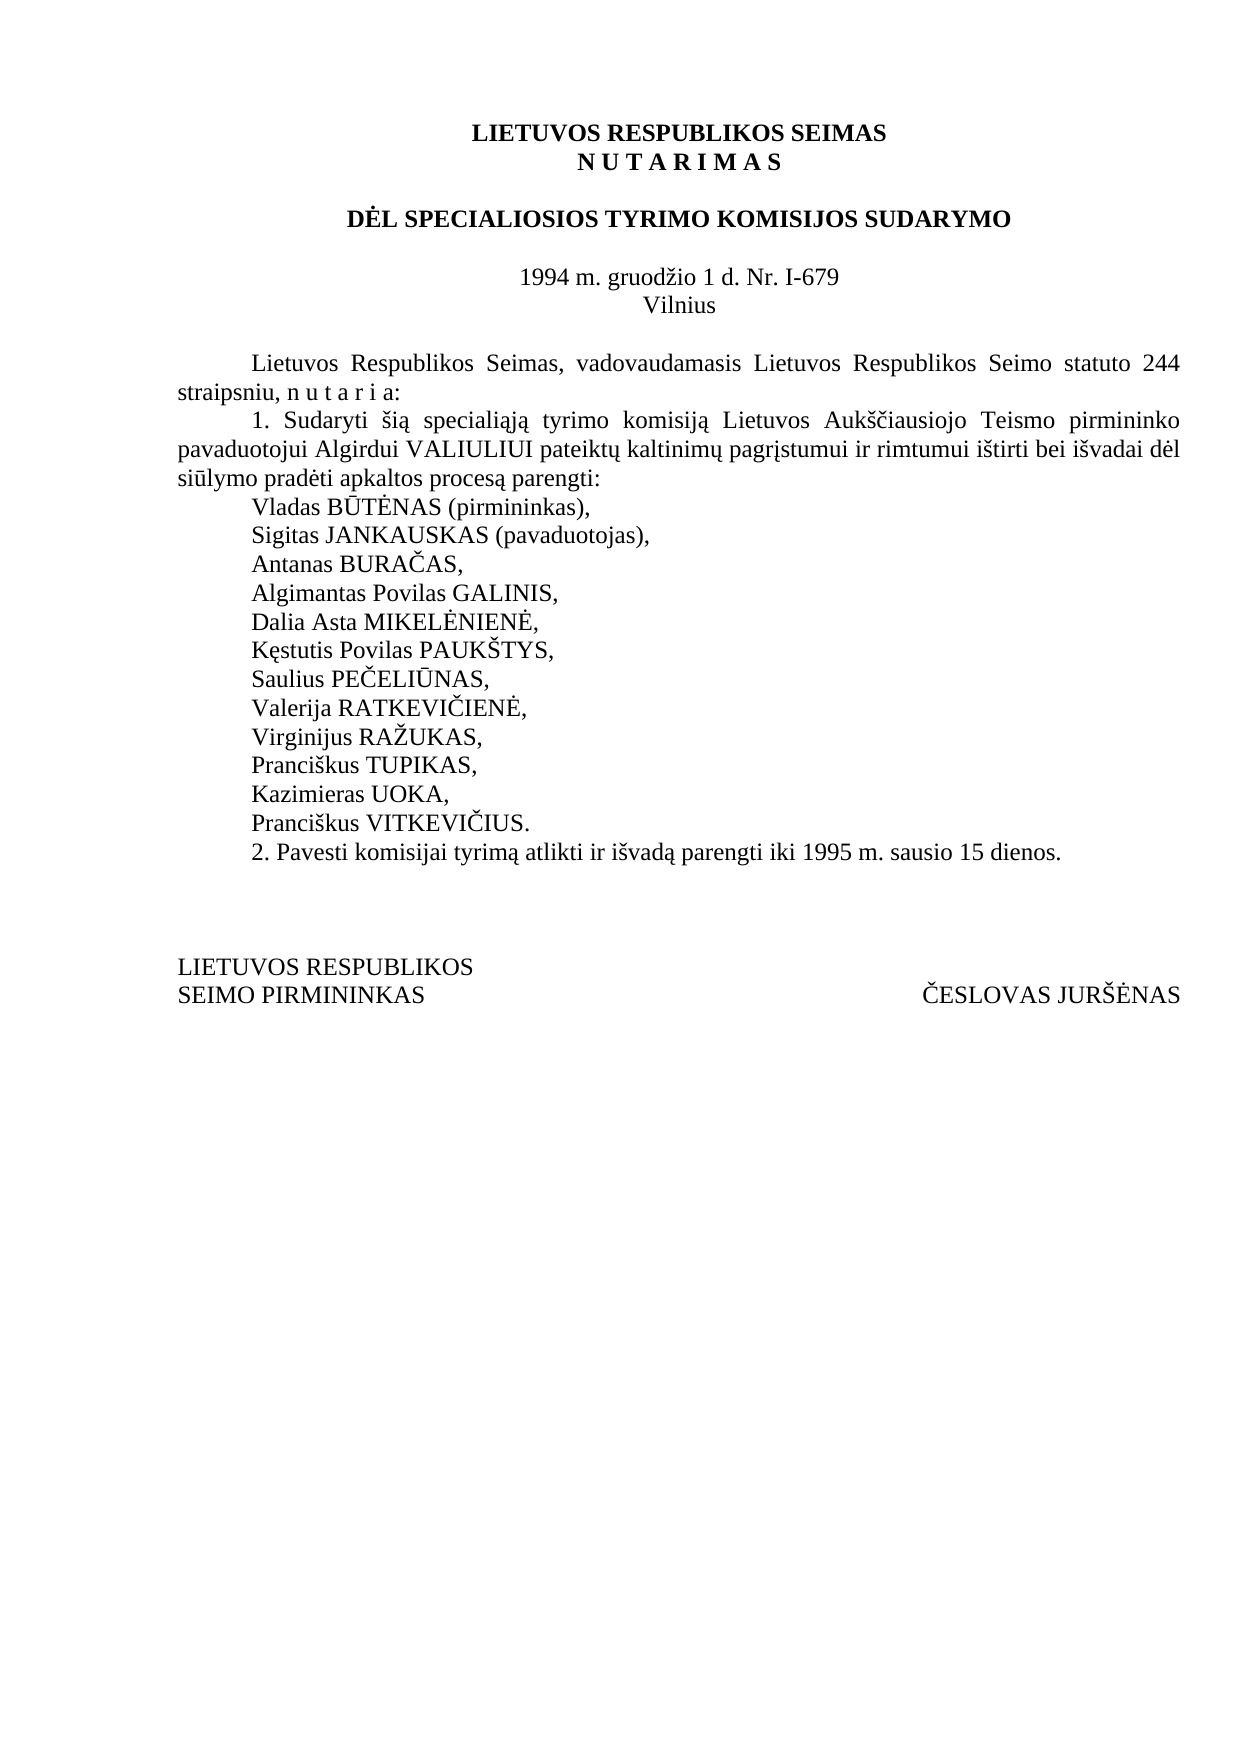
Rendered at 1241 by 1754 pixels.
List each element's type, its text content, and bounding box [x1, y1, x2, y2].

text Pranciškus TUPIKAS, [177, 751, 1181, 779]
text 1. Sudaryti šią specialiąją tyrimo komisiją Lietuvos Aukščiausiojo Teismo pirmininko pavaduotojui Algirdui VALIULIUI pateiktų kaltinimų pagrįstumui ir rimtumui ištirti bei išvadai dėl siūlymo pradėti apkaltos procesą parengti: [177, 406, 1181, 492]
text Kazimieras UOKA, [177, 779, 1181, 808]
text Saulius PEČELIŪNAS, [177, 664, 1181, 693]
text Lietuvos Respublikos Seimas, vadovaudamasis Lietuvos Respublikos Seimo statuto 244 straipsniu, nutaria: [177, 348, 1181, 406]
text Virginijus RAŽUKAS, [177, 722, 1181, 751]
text N U T A R I M A S [177, 147, 1181, 176]
text Sigitas JANKAUSKAS (pavaduotojas), [177, 521, 1181, 549]
text Valerija RATKEVIČIENĖ, [177, 693, 1181, 722]
text LIETUVOS RESPUBLIKOS SEIMAS [177, 118, 1181, 147]
text Algimantas Povilas GALINIS, [177, 578, 1181, 607]
text LIETUVOS RESPUBLIKOS [177, 952, 1181, 981]
text Vilnius [177, 291, 1181, 319]
text 2. Pavesti komisijai tyrimą atlikti ir išvadą parengti iki 1995 m. sausio 15 dienos. [177, 837, 1181, 866]
text Dalia Asta MIKELĖNIENĖ, [177, 607, 1181, 636]
text SEIMO PIRMININKAS ČESLOVAS JURŠĖNAS [177, 981, 1181, 1009]
text 1994 m. gruodžio 1 d. Nr. I-679 [177, 262, 1181, 291]
text Pranciškus VITKEVIČIUS. [177, 808, 1181, 837]
text Antanas BURAČAS, [177, 549, 1181, 578]
text Vladas BŪTĖNAS (pirmininkas), [177, 492, 1181, 521]
text Kęstutis Povilas PAUKŠTYS, [177, 636, 1181, 664]
text DĖL SPECIALIOSIOS TYRIMO KOMISIJOS SUDARYMO [177, 204, 1181, 233]
